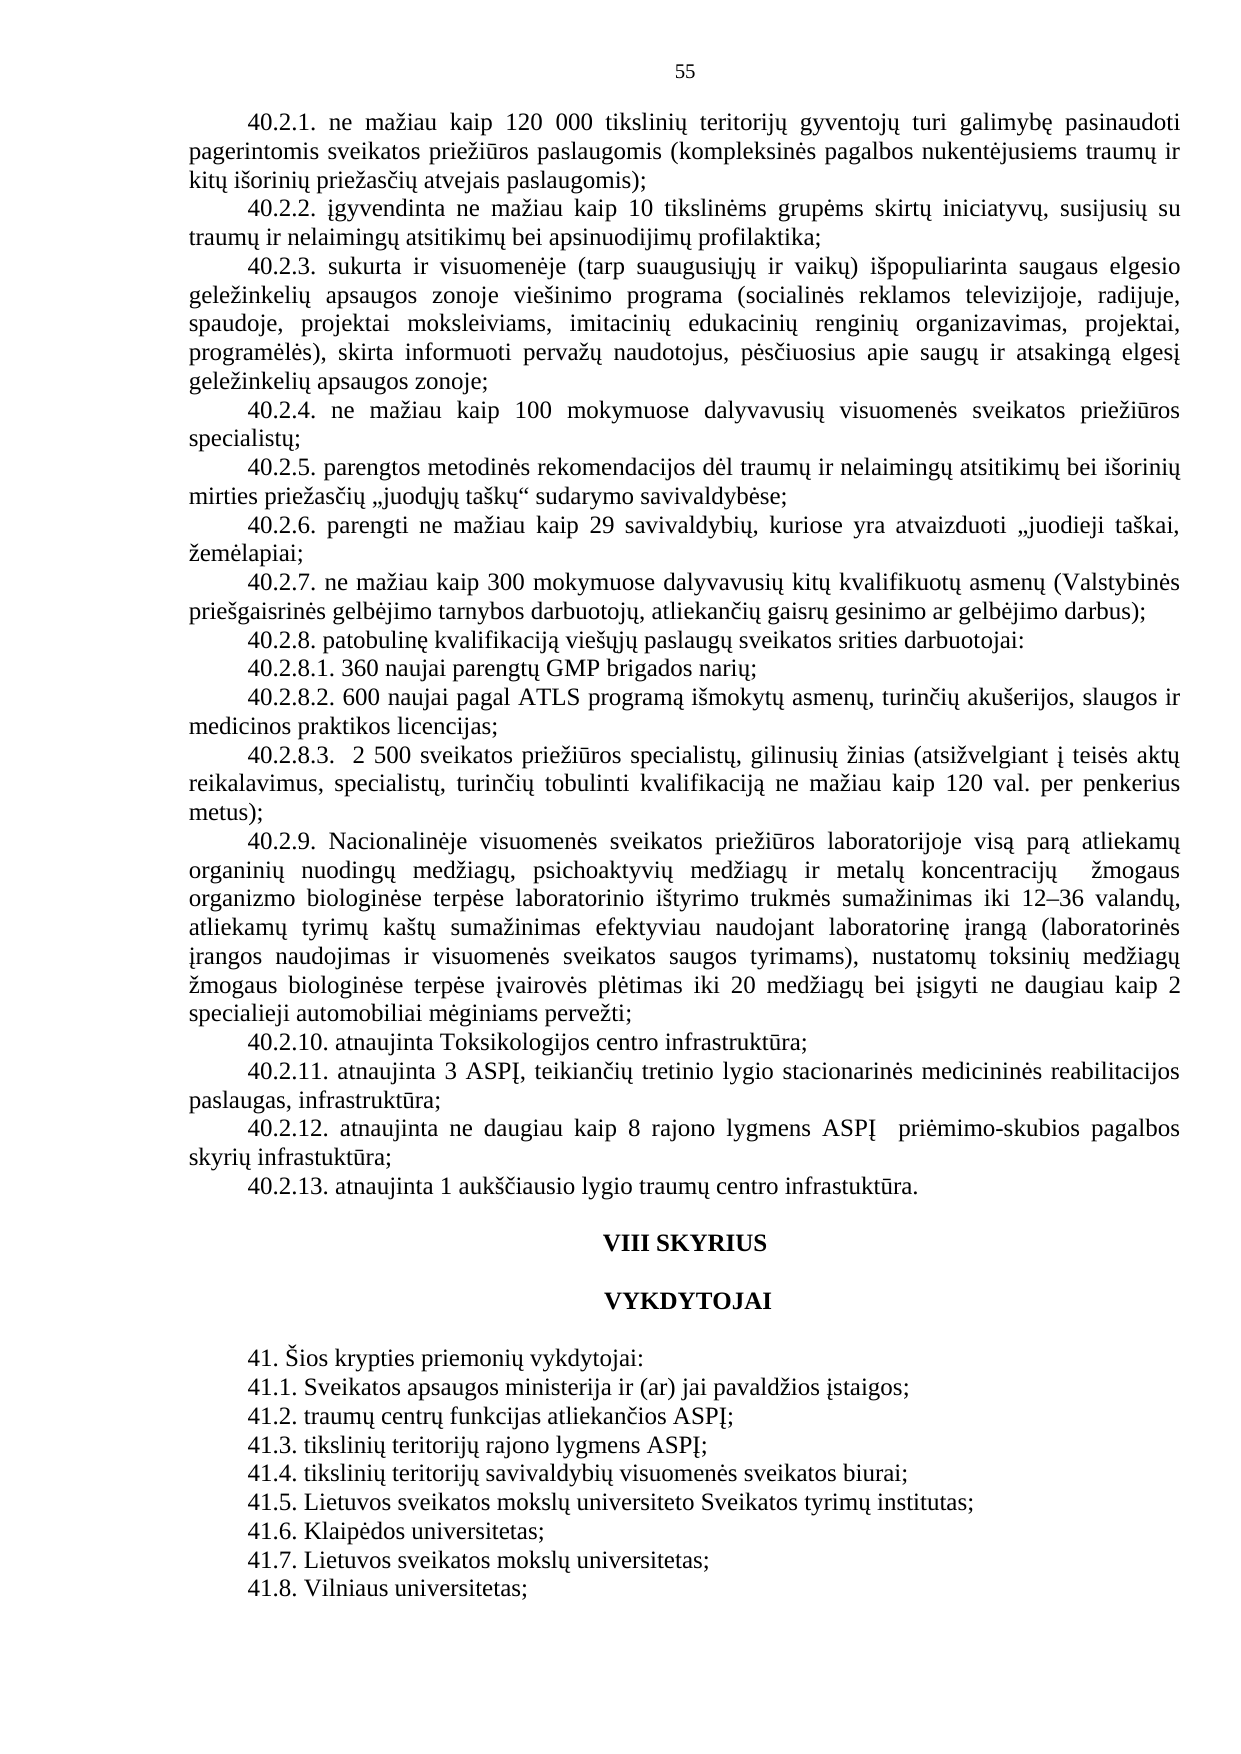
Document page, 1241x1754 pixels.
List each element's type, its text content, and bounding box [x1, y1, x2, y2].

text 40.2.7. ne mažiau kaip 300 mokymuose dalyvavusių kitų kvalifikuotų asmenų (Valstybinės priešgaisrinės gelbėjimo tarnybos darbuotojų, atliekančių gaisrų gesinimo ar gelbėjimo darbus); [188, 567, 1181, 625]
text 40.2.3. sukurta ir visuomenėje (tarp suaugusiųjų ir vaikų) išpopuliarinta saugaus elgesio geležinkelių apsaugos zonoje viešinimo programa (socialinės reklamos televizijoje, radijuje, spaudoje, projektai moksleiviams, imitacinių edukacinių renginių organizavimas, projektai, programėlės), skirta informuoti pervažų naudotojus, pėsčiuosius apie saugų ir atsakingą elgesį geležinkelių apsaugos zonoje; [188, 251, 1181, 395]
text 40.2.2. įgyvendinta ne mažiau kaip 10 tikslinėms grupėms skirtų iniciatyvų, susijusių su traumų ir nelaimingų atsitikimų bei apsinuodijimų profilaktika; [188, 193, 1181, 251]
text 40.2.13. atnaujinta 1 aukščiausio lygio traumų centro infrastuktūra. [188, 1171, 1181, 1200]
text VIII SKYRIUS [188, 1228, 1181, 1257]
text 41.3. tikslinių teritorijų rajono lygmens ASPĮ; [188, 1430, 1181, 1458]
text VYKDYTOJAI [188, 1286, 1181, 1315]
text 40.2.8.1. 360 naujai parengtų GMP brigados narių; [188, 653, 1181, 682]
text 41.4. tikslinių teritorijų savivaldybių visuomenės sveikatos biurai; [188, 1458, 1181, 1487]
text 40.2.5. parengtos metodinės rekomendacijos dėl traumų ir nelaimingų atsitikimų bei išorinių mirties priežasčių „juodųjų taškų“ sudarymo savivaldybėse; [188, 452, 1181, 510]
text 40.2.8.3. 2 500 sveikatos priežiūros specialistų, gilinusių žinias (atsižvelgiant į teisės aktų reikalavimus, specialistų, turinčių tobulinti kvalifikaciją ne mažiau kaip 120 val. per penkerius metus); [188, 740, 1181, 826]
text 41. Šios krypties priemonių vykdytojai: [188, 1343, 1181, 1372]
text 40.2.12. atnaujinta ne daugiau kaip 8 rajono lygmens ASPĮ priėmimo-skubios pagalbos skyrių infrastuktūra; [188, 1113, 1181, 1171]
text 40.2.8.2. 600 naujai pagal ATLS programą išmokytų asmenų, turinčių akušerijos, slaugos ir medicinos praktikos licencijas; [188, 682, 1181, 740]
text 40.2.9. Nacionalinėje visuomenės sveikatos priežiūros laboratorijoje visą parą atliekamų organinių nuodingų medžiagų, psichoaktyvių medžiagų ir metalų koncentracijų žmogaus organizmo biologinėse terpėse laboratorinio ištyrimo trukmės sumažinimas iki 12–36 valandų, atliekamų tyrimų kaštų sumažinimas efektyviau naudojant laboratorinę įrangą (laboratorinės įrangos naudojimas ir visuomenės sveikatos saugos tyrimams), nustatomų toksinių medžiagų žmogaus biologinėse terpėse įvairovės plėtimas iki 20 medžiagų bei įsigyti ne daugiau kaip 2 specialieji automobiliai mėginiams pervežti; [188, 826, 1181, 1027]
text 40.2.1. ne mažiau kaip 120 000 tikslinių teritorijų gyventojų turi galimybę pasinaudoti pagerintomis sveikatos priežiūros paslaugomis (kompleksinės pagalbos nukentėjusiems traumų ir kitų išorinių priežasčių atvejais paslaugomis); [188, 107, 1181, 193]
text 40.2.8. patobulinę kvalifikaciją viešųjų paslaugų sveikatos srities darbuotojai: [188, 625, 1181, 653]
text 40.2.10. atnaujinta Toksikologijos centro infrastruktūra; [188, 1027, 1181, 1056]
text 40.2.4. ne mažiau kaip 100 mokymuose dalyvavusių visuomenės sveikatos priežiūros specialistų; [188, 395, 1181, 452]
text 41.5. Lietuvos sveikatos mokslų universiteto Sveikatos tyrimų institutas; [188, 1487, 1181, 1516]
text 41.1. Sveikatos apsaugos ministerija ir (ar) jai pavaldžios įstaigos; [188, 1372, 1181, 1401]
text 41.7. Lietuvos sveikatos mokslų universitetas; [188, 1545, 1181, 1573]
text 41.2. traumų centrų funkcijas atliekančios ASPĮ; [188, 1401, 1181, 1430]
text 41.6. Klaipėdos universitetas; [188, 1516, 1181, 1545]
text 41.8. Vilniaus universitetas; [188, 1573, 1181, 1602]
text 40.2.6. parengti ne mažiau kaip 29 savivaldybių, kuriose yra atvaizduoti „juodieji taškai, žemėlapiai; [188, 510, 1181, 567]
text 40.2.11. atnaujinta 3 ASPĮ, teikiančių tretinio lygio stacionarinės medicininės reabilitacijos paslaugas, infrastruktūra; [188, 1056, 1181, 1113]
